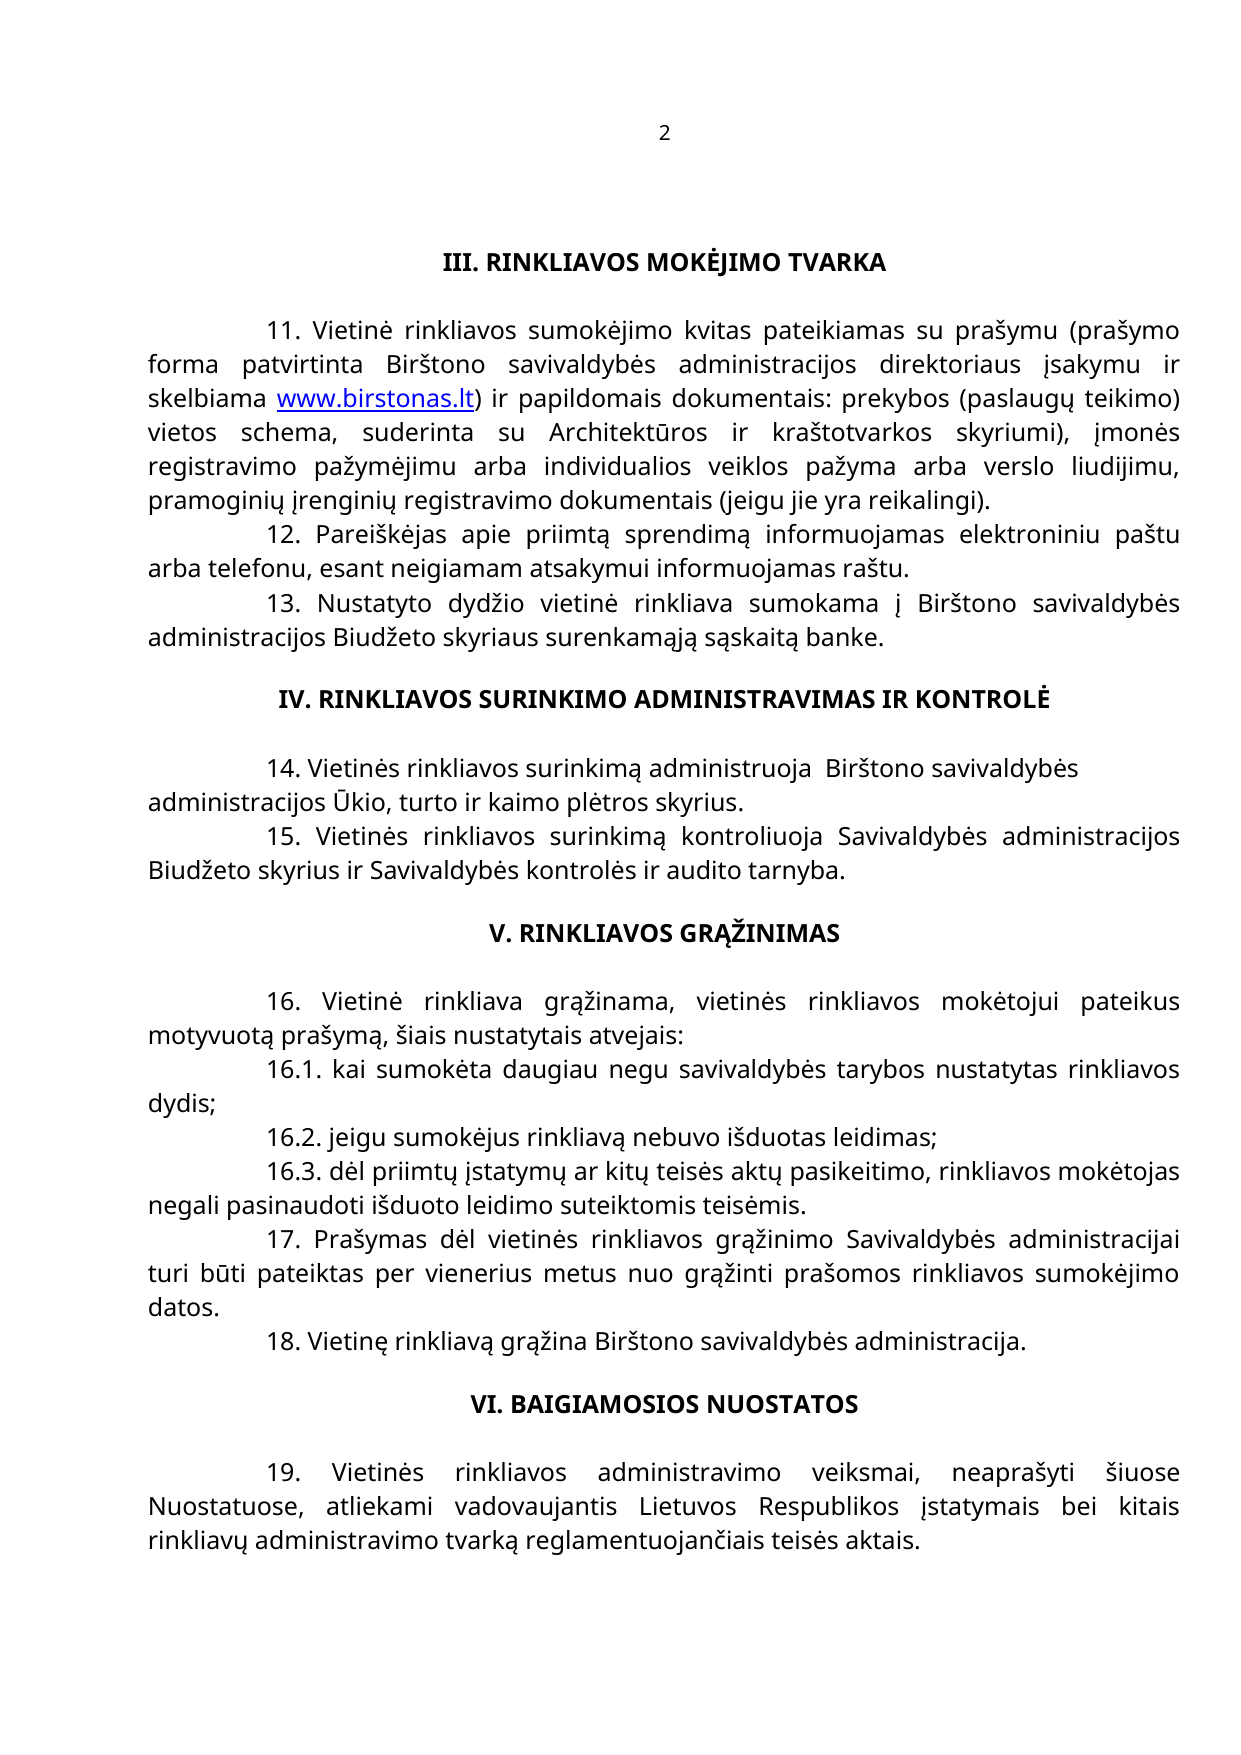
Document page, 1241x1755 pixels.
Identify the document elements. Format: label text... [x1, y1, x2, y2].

text 16.1. kai sumokėta daugiau negu savivaldybės tarybos nustatytas rinkliavos dydis; [148, 1051, 1181, 1119]
text 13. Nustatyto dydžio vietinė rinkliava sumokama į Birštono savivaldybės administracijos Biudžeto skyriaus surenkamąją sąskaitą banke. [148, 585, 1181, 653]
text 12. Pareiškėjas apie priimtą sprendimą informuojamas elektroniniu paštu arba telefonu, esant neigiamam atsakymui informuojamas raštu. [148, 517, 1181, 585]
text 16.3. dėl priimtų įstatymų ar kitų teisės aktų pasikeitimo, rinkliavos mokėtojas negali pasinaudoti išduoto leidimo suteiktomis teisėmis. [148, 1154, 1181, 1222]
text 18. Vietinę rinkliavą grąžina Birštono savivaldybės administracija. [148, 1324, 1181, 1358]
text VI. BAIGIAMOSIOS NUOSTATOS [148, 1387, 1181, 1421]
text 16. Vietinė rinkliava grąžinama, vietinės rinkliavos mokėtojui pateikus motyvuotą prašymą, šiais nustatytais atvejais: [148, 983, 1181, 1051]
text 15. Vietinės rinkliavos surinkimą kontroliuoja Savivaldybės administracijos Biudžeto skyrius ir Savivaldybės kontrolės ir audito tarnyba. [148, 818, 1181, 886]
text 11. Vietinė rinkliavos sumokėjimo kvitas pateikiamas su prašymu (prašymo forma patvirtinta Birštono savivaldybės administracijos direktoriaus įsakymu ir skelbiama www.birstonas.lt) ir papildomais dokumentais: prekybos (paslaugų teikimo) vietos schema, suderinta su Architektūros ir kraštotvarkos skyriumi), įmonės registravimo pažymėjimu arba individualios veiklos pažyma arba verslo liudijimu, pramoginių įrenginių registravimo dokumentais (jeigu jie yra reikalingi). [148, 313, 1181, 517]
text 19. Vietinės rinkliavos administravimo veiksmai, neaprašyti šiuose Nuostatuose, atliekami vadovaujantis Lietuvos Respublikos įstatymais bei kitais rinkliavų administravimo tvarką reglamentuojančiais teisės aktais. [148, 1455, 1181, 1557]
text 16.2. jeigu sumokėjus rinkliavą nebuvo išduotas leidimas; [148, 1119, 1181, 1154]
text IV. RINKLIAVOS SURINKIMO ADMINISTRAVIMAS IR KONTROLĖ [148, 682, 1181, 716]
text 14. Vietinės rinkliavos surinkimą administruoja Birštono savivaldybės administracijos Ūkio, turto ir kaimo plėtros skyrius. [148, 750, 1181, 818]
text III. RINKLIAVOS MOKĖJIMO TVARKA [148, 244, 1181, 279]
text V. RINKLIAVOS GRĄŽINIMAS [148, 915, 1181, 949]
text 17. Prašymas dėl vietinės rinkliavos grąžinimo Savivaldybės administracijai turi būti pateiktas per vienerius metus nuo grąžinti prašomos rinkliavos sumokėjimo datos. [148, 1222, 1181, 1324]
